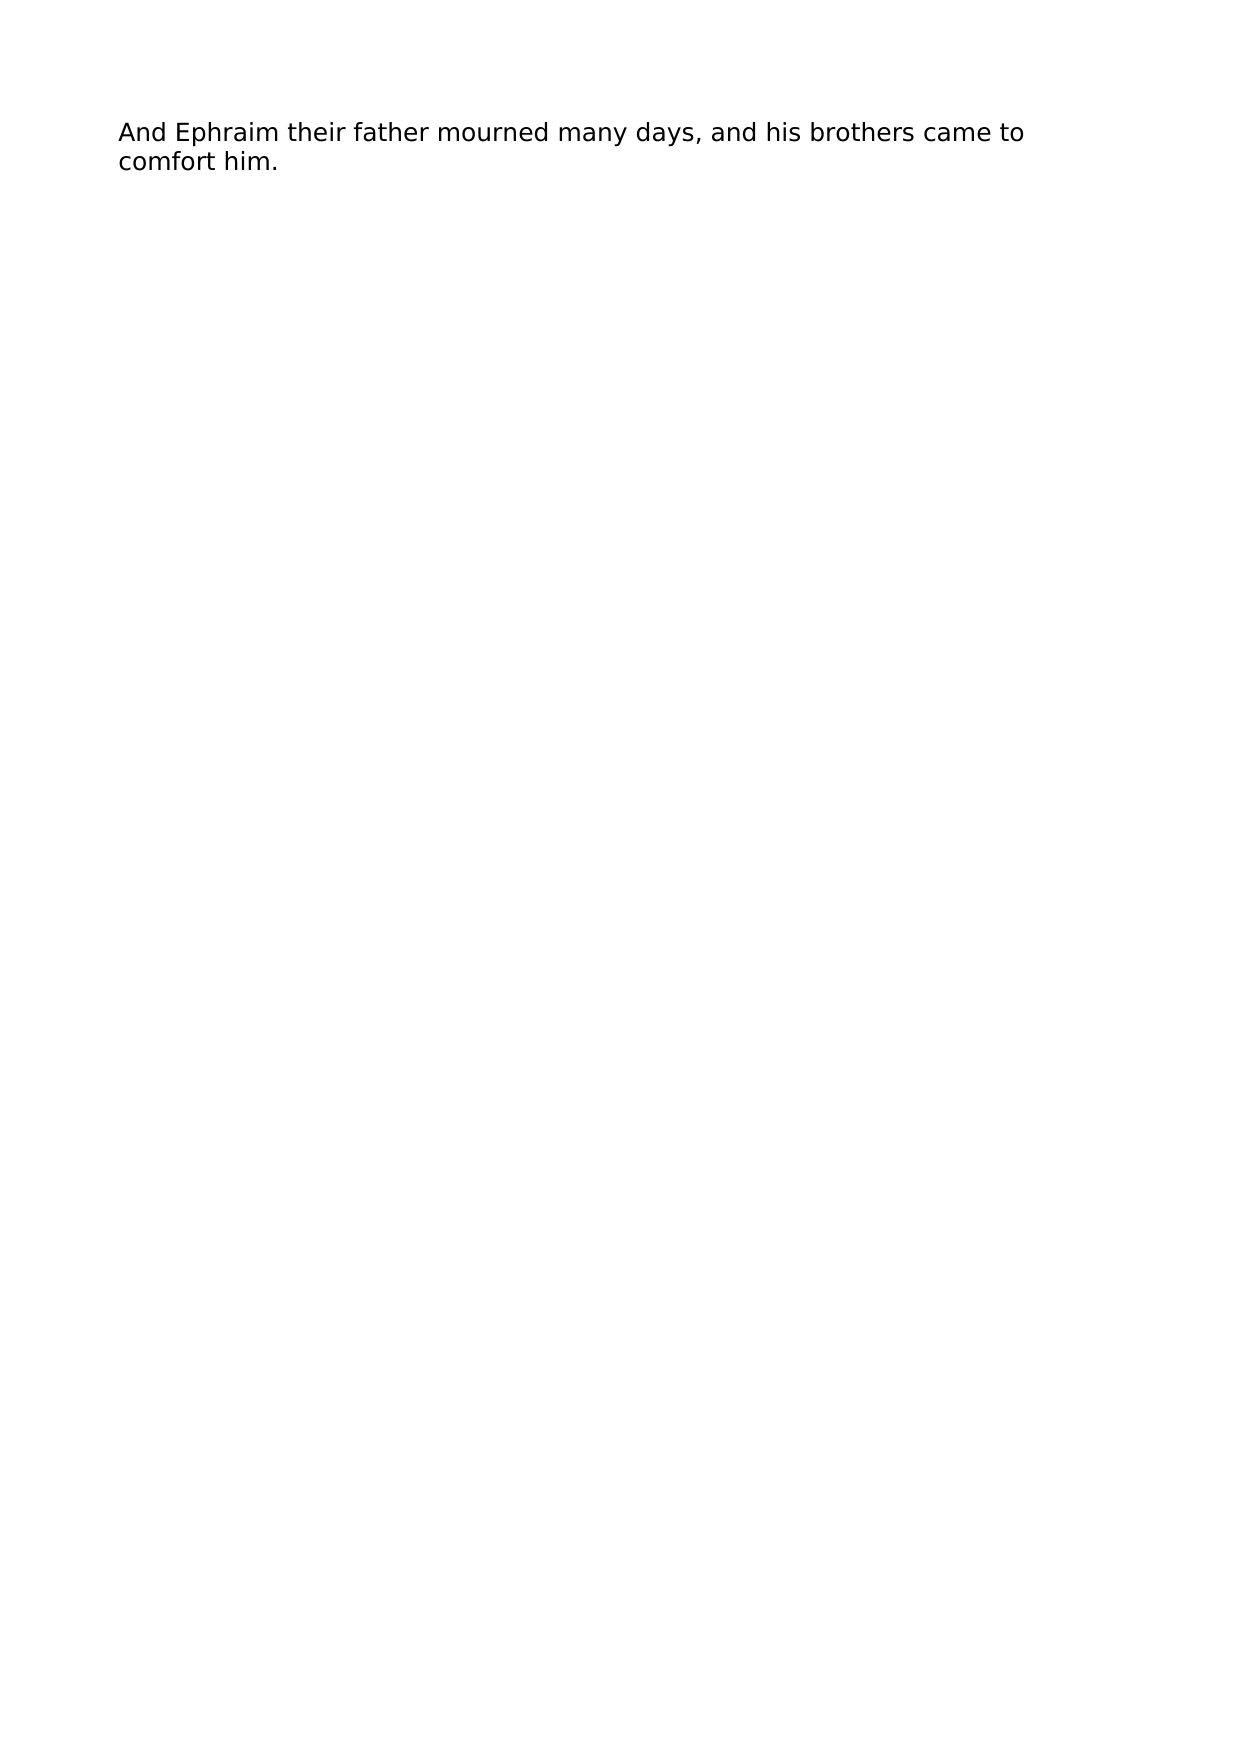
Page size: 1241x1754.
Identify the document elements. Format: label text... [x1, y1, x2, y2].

text And Ephraim their father mourned many days, and his brothers came to comfort him. [118, 118, 1122, 176]
